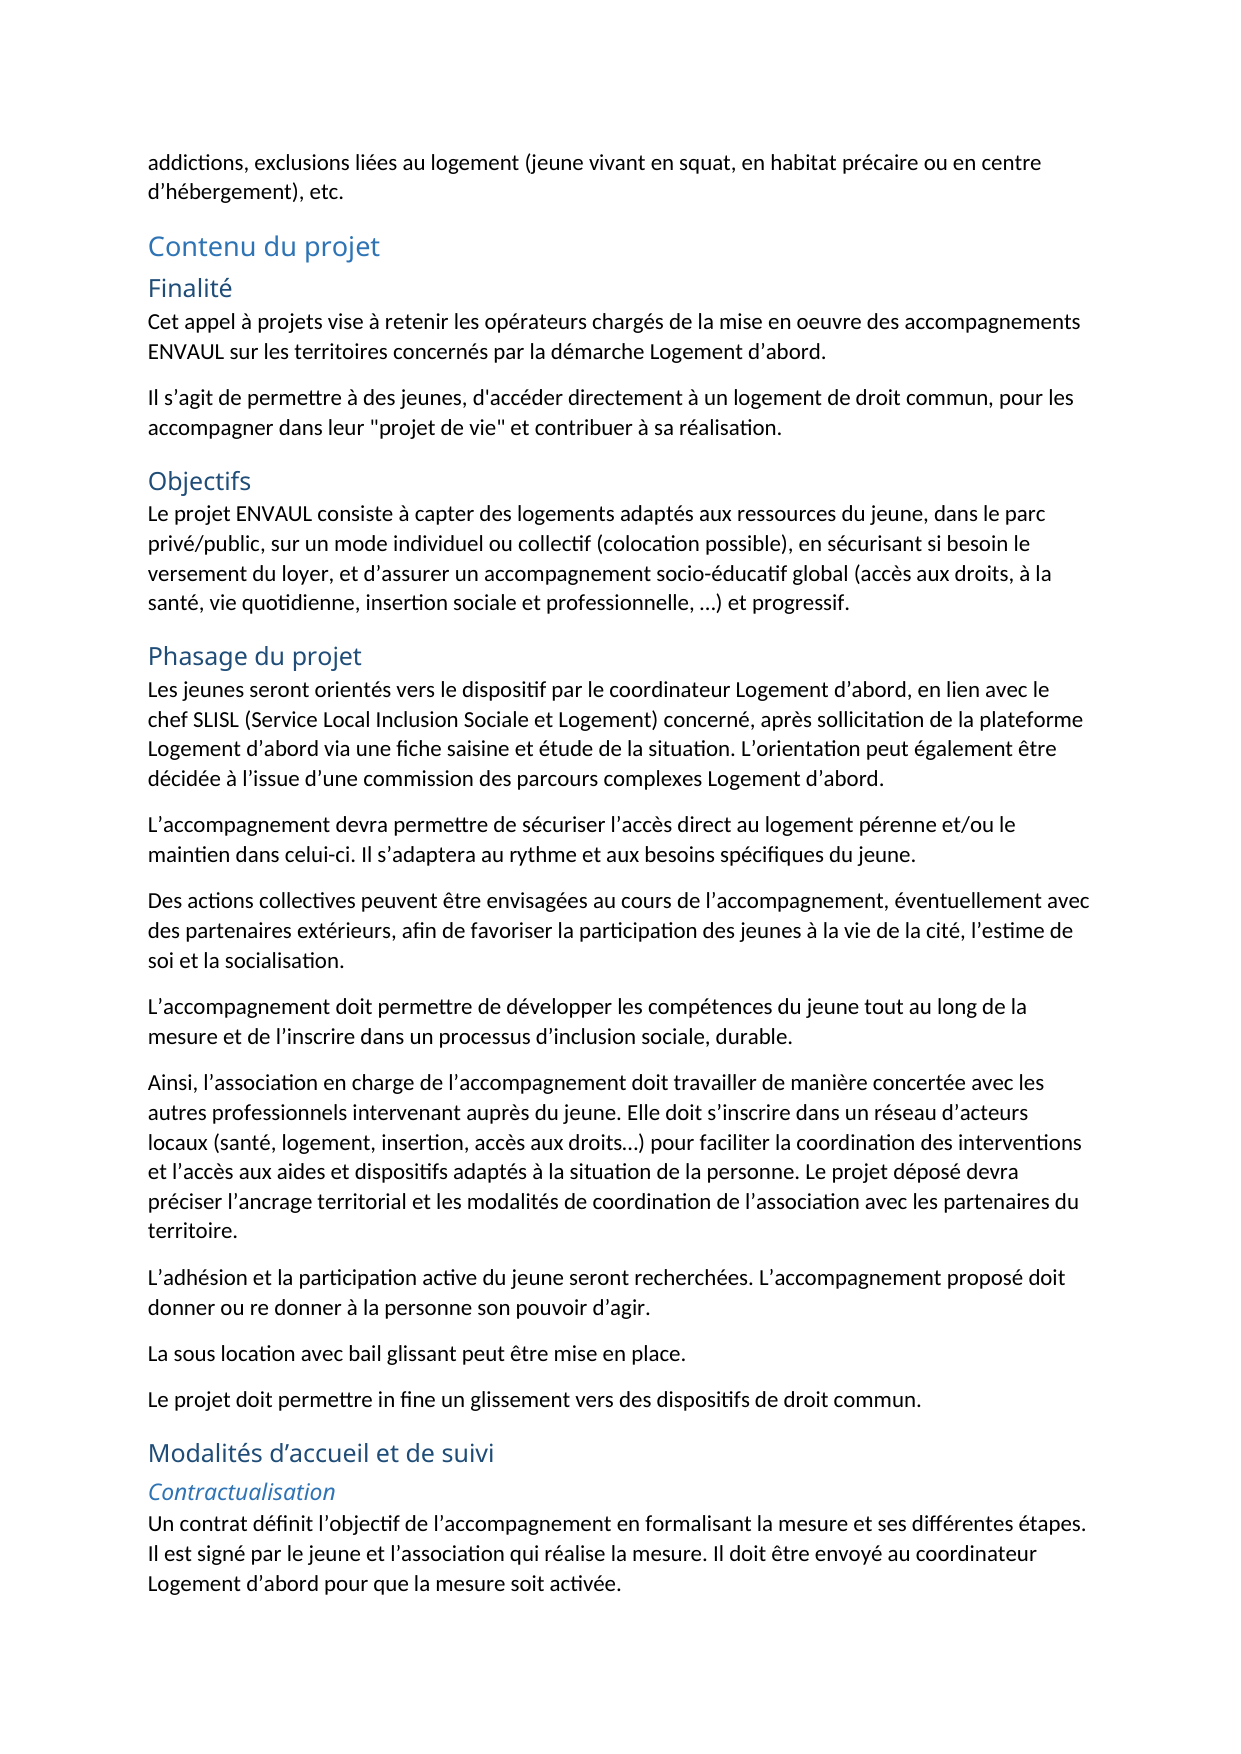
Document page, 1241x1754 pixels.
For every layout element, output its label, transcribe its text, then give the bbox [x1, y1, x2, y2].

subtitle Contractualisation [148, 1476, 1093, 1507]
text Le projet ENVAUL consiste à capter des logements adaptés aux ressources du jeune, dans le parc privé/public, sur un mode individuel ou collectif (colocation possible), en sécurisant si besoin le versement du loyer, et d’assurer un accompagnement socio-éducatif global (accès aux droits, à la santé, vie quotidienne, insertion sociale et professionnelle, …) et progressif. [148, 499, 1093, 616]
subtitle Finalité [148, 271, 1093, 305]
text La sous location avec bail glissant peut être mise en place. [148, 1339, 1093, 1367]
subtitle Modalités d’accueil et de suivi [148, 1436, 1093, 1470]
subtitle Contenu du projet [148, 228, 1093, 265]
text Le projet doit permettre in fine un glissement vers des dispositifs de droit commun. [148, 1385, 1093, 1413]
subtitle Phasage du projet [148, 639, 1093, 673]
text Les jeunes seront orientés vers le dispositif par le coordinateur Logement d’abord, en lien avec le chef SLISL (Service Local Inclusion Sociale et Logement) concerné, après sollicitation de la plateforme Logement d’abord via une fiche saisine et étude de la situation. L’orientation peut également être décidée à l’issue d’une commission des parcours complexes Logement d’abord. [148, 675, 1093, 792]
text Il s’agit de permettre à des jeunes, d'accéder directement à un logement de droit commun, pour les accompagner dans leur "projet de vie" et contribuer à sa réalisation. [148, 383, 1093, 441]
text L’accompagnement devra permettre de sécuriser l’accès direct au logement pérenne et/ou le maintien dans celui-ci. Il s’adaptera au rythme et aux besoins spécifiques du jeune. [148, 810, 1093, 868]
text Ainsi, l’association en charge de l’accompagnement doit travailler de manière concertée avec les autres professionnels intervenant auprès du jeune. Elle doit s’inscrire dans un réseau d’acteurs locaux (santé, logement, insertion, accès aux droits…) pour faciliter la coordination des interventions et l’accès aux aides et dispositifs adaptés à la situation de la personne. Le projet déposé devra préciser l’ancrage territorial et les modalités de coordination de l’association avec les partenaires du territoire. [148, 1068, 1093, 1245]
text L’adhésion et la participation active du jeune seront recherchées. L’accompagnement proposé doit donner ou re donner à la personne son pouvoir d’agir. [148, 1263, 1093, 1321]
text L’accompagnement doit permettre de développer les compétences du jeune tout au long de la mesure et de l’inscrire dans un processus d’inclusion sociale, durable. [148, 992, 1093, 1050]
text Cet appel à projets vise à retenir les opérateurs chargés de la mise en oeuvre des accompagnements ENVAUL sur les territoires concernés par la démarche Logement d’abord. [148, 307, 1093, 365]
text Un contrat définit l’objectif de l’accompagnement en formalisant la mesure et ses différentes étapes. Il est signé par le jeune et l’association qui réalise la mesure. Il doit être envoyé au coordinateur Logement d’abord pour que la mesure soit activée. [148, 1509, 1093, 1597]
text Des actions collectives peuvent être envisagées au cours de l’accompagnement, éventuellement avec des partenaires extérieurs, afin de favoriser la participation des jeunes à la vie de la cité, l’estime de soi et la socialisation. [148, 886, 1093, 974]
subtitle Objectifs [148, 463, 1093, 497]
text addictions, exclusions liées au logement (jeune vivant en squat, en habitat précaire ou en centre d’hébergement), etc. [148, 148, 1093, 205]
